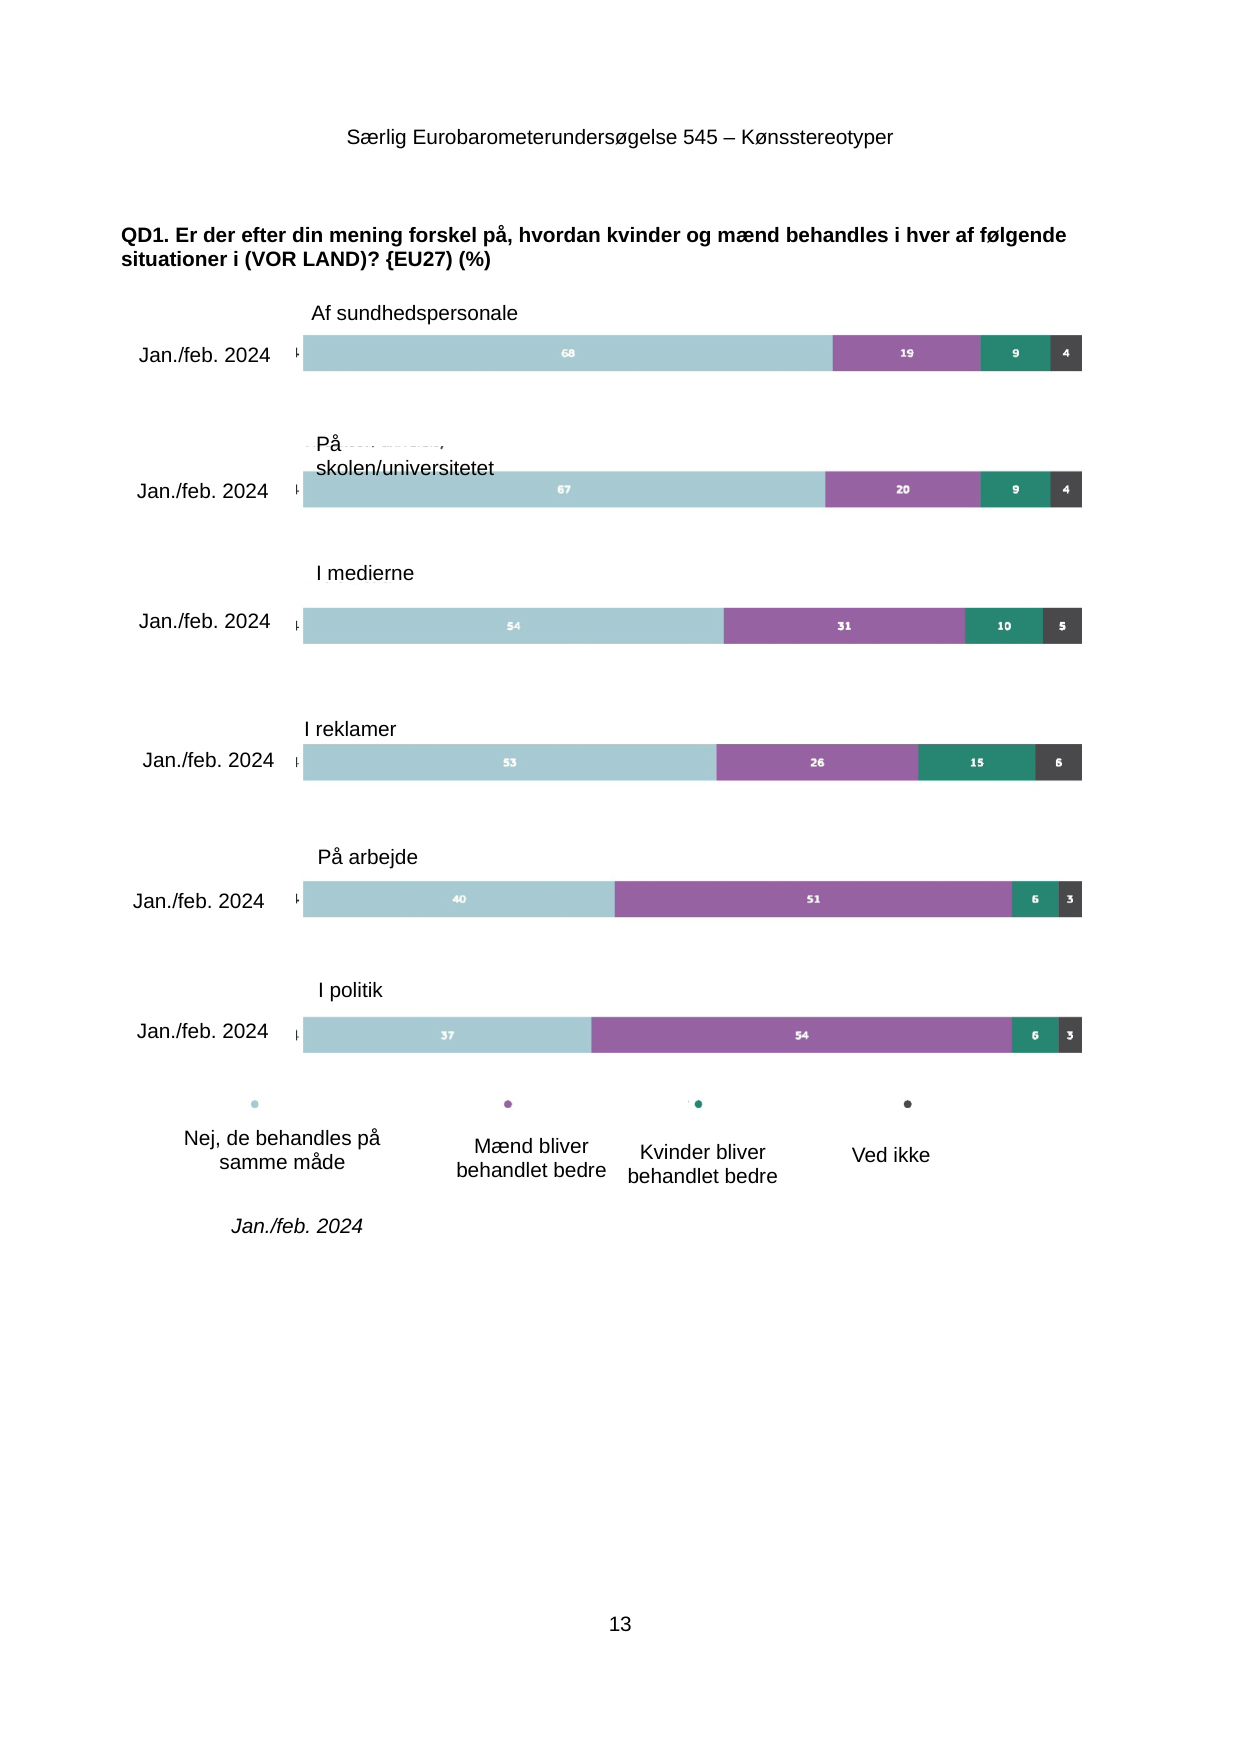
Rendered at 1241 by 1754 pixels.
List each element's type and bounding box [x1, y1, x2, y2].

picture [242, 1088, 916, 1119]
picture [296, 323, 1087, 1056]
